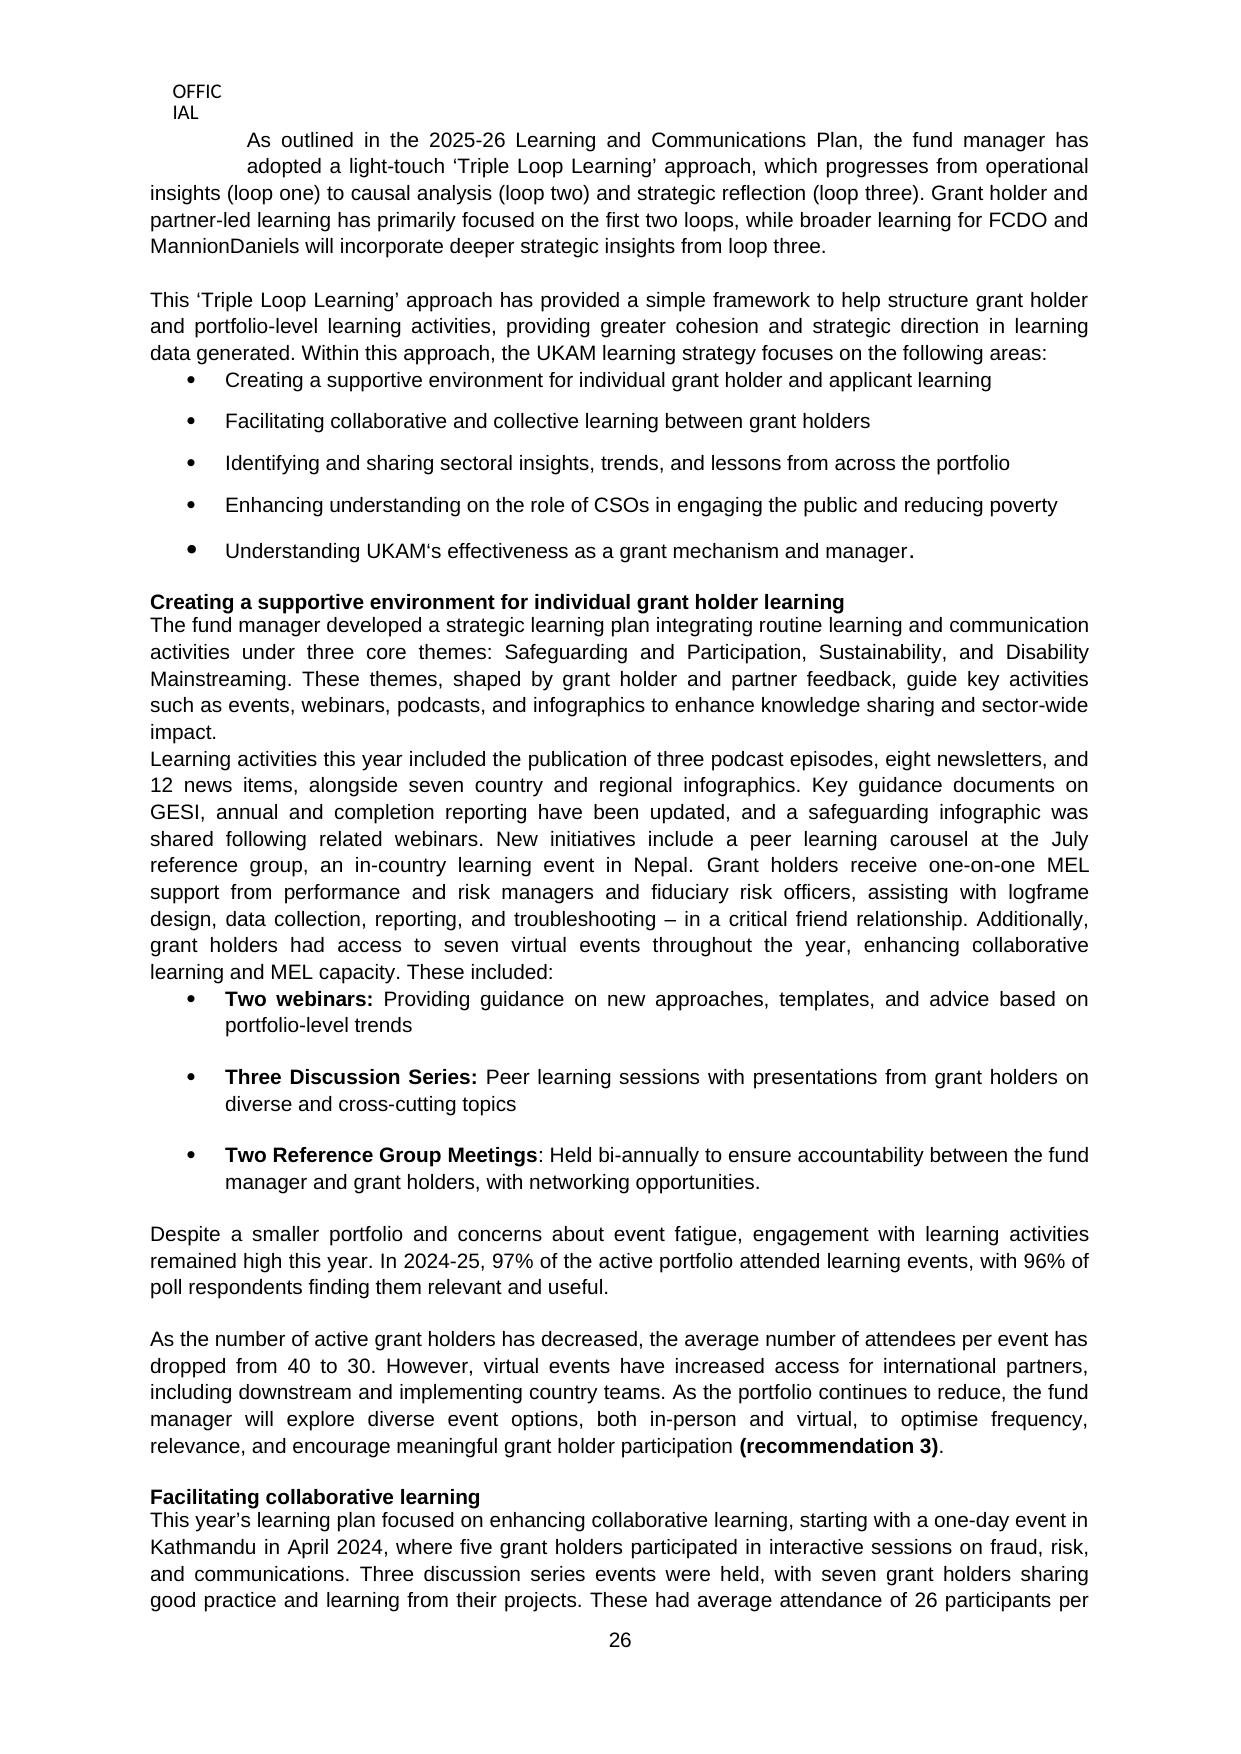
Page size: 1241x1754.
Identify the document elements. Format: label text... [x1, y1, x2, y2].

subtitle Facilitating collaborative learning [150, 1486, 1090, 1509]
text Learning activities this year included the publication of three podcast episodes, eight newsletters, and 12 news items, alongside seven country and regional infographics. Key guidance documents on GESI, annual and completion reporting have been updated, and a safeguarding infographic was shared following related webinars. New initiatives include a peer learning carousel at the July reference group, an in-country learning event in Nepal. Grant holders receive one-on-one MEL support from performance and risk managers and fiduciary risk officers, assisting with logframe design, data collection, reporting, and troubleshooting – in a critical friend relationship. Additionally, grant holders had access to seven virtual events throughout the year, enhancing collaborative learning and MEL capacity. These included: [150, 747, 1090, 984]
list Enhancing understanding on the role of CSOs in engaging the public and reducing poverty [187, 494, 1090, 517]
text As the number of active grant holders has decreased, the average number of attendees per event has dropped from 40 to 30. However, virtual events have increased access for international partners, including downstream and implementing country teams. As the portfolio continues to reduce, the fund manager will explore diverse event options, both in-person and virtual, to optimise frequency, relevance, and encourage meaningful grant holder participation (recommendation 3). [150, 1327, 1090, 1457]
list Three Discussion Series: Peer learning sessions with presentations from grant holders on diverse and cross-cutting topics [187, 1066, 1090, 1116]
list Understanding UKAM‘s effectiveness as a grant mechanism and manager. [187, 535, 1090, 563]
list Two webinars: Providing guidance on new approaches, templates, and advice based on portfolio-level trends [187, 987, 1090, 1037]
list Creating a supportive environment for individual grant holder and applicant learning [187, 368, 1090, 392]
list Two Reference Group Meetings: Held bi-annually to ensure accountability between the fund manager and grant holders, with networking opportunities. [187, 1144, 1090, 1194]
text As outlined in the 2025-26 Learning and Communications Plan, the fund manager has adopted a light-touch ‘Triple Loop Learning’ approach, which progresses from operational insights (loop one) to causal analysis (loop two) and strategic reflection (loop three). Grant holder and partner-led learning has primarily focused on the first two loops, while broader learning for FCDO and MannionDaniels will incorporate deeper strategic insights from loop three. [150, 128, 1090, 258]
list Facilitating collaborative and collective learning between grant holders [187, 410, 1090, 433]
text Despite a smaller portfolio and concerns about event fatigue, engagement with learning activities remained high this year. In 2024-25, 97% of the active portfolio attended learning events, with 96% of poll respondents finding them relevant and useful. [150, 1222, 1090, 1299]
text The fund manager developed a strategic learning plan integrating routine learning and communication activities under three core themes: Safeguarding and Participation, Sustainability, and Disability Mainstreaming. These themes, shaped by grant holder and partner feedback, guide key activities such as events, webinars, podcasts, and infographics to enhance knowledge sharing and sector-wide impact. [150, 614, 1090, 744]
text This ‘Triple Loop Learning’ approach has provided a simple framework to help structure grant holder and portfolio-level learning activities, providing greater cohesion and strategic direction in learning data generated. Within this approach, the UKAM learning strategy focuses on the following areas: [150, 288, 1090, 365]
list Identifying and sharing sectoral insights, trends, and lessons from across the portfolio [187, 452, 1090, 475]
subtitle Creating a supportive environment for individual grant holder learning [150, 591, 1090, 614]
text This year’s learning plan focused on enhancing collaborative learning, starting with a one-day event in Kathmandu in April 2024, where five grant holders participated in interactive sessions on fraud, risk, and communications. Three discussion series events were held, with seven grant holders sharing good practice and learning from their projects. These had average attendance of 26 participants per session, representing 52% of active grant holders. Feedback has been positive, with 96% of attendees finding the events useful, up from 93% last year. The most popular session, “Safeguarding: Balancing protection and participation,” received 100% positive feedback from attendees. Downstream partners made up 7% of the average attendees across all events, consistent with their representation in compliance webinars. [150, 1509, 1090, 1612]
